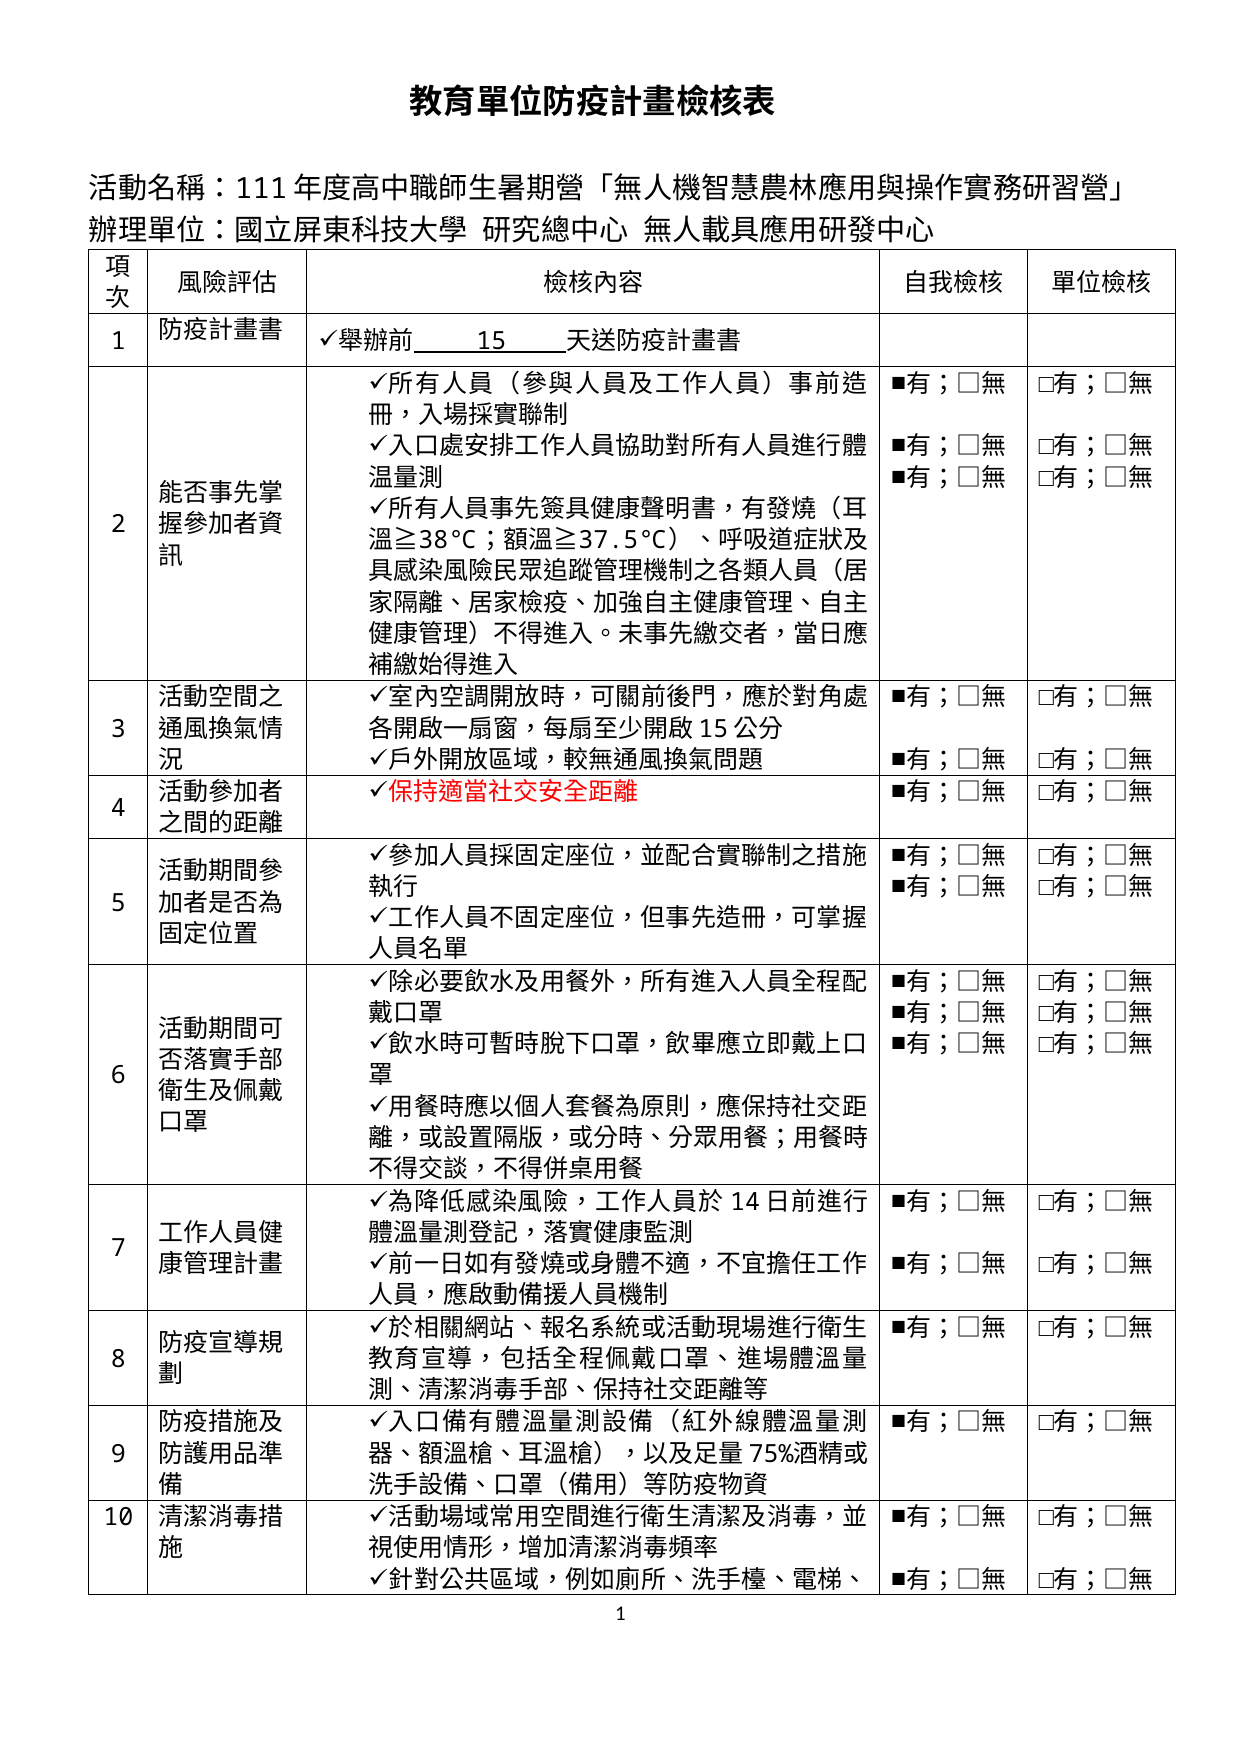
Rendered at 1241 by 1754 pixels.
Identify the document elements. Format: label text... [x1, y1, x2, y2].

table_cell □有；□無 □有；□無 [1028, 839, 1175, 964]
table_cell [1028, 314, 1175, 366]
table_cell 入口備有體溫量測設備（紅外線體溫量測器、額溫槍、耳溫槍），以及足量75%酒精或洗手設備、口罩（備用）等防疫物資 [307, 1406, 879, 1499]
table_cell 保持適當社交安全距離 [307, 776, 879, 838]
table_cell [880, 314, 1027, 366]
table_cell ■有；□無 ■有；□無 ■有；□無 [880, 367, 1027, 680]
table_cell 防疫宣導規劃 [148, 1311, 306, 1405]
table_cell ■有；□無 ■有；□無 [880, 1185, 1027, 1310]
table_cell 於相關網站、報名系統或活動現場進行衛生教育宣導，包括全程佩戴口罩、進場體溫量測、清潔消毒手部、保持社交距離等 [307, 1311, 879, 1405]
table_cell ■有；□無 ■有；□無 [880, 681, 1027, 774]
table_cell 防疫計畫書 [148, 314, 306, 366]
table_cell 2 [89, 367, 147, 680]
table_cell 8 [89, 1311, 147, 1405]
table_cell 參加人員採固定座位，並配合實聯制之措施執行 工作人員不固定座位，但事先造冊，可掌握人員名單 [307, 839, 879, 964]
table_cell ■有；□無 [880, 1311, 1027, 1405]
table_cell ■有；□無 ■有；□無 [880, 839, 1027, 964]
table_cell ■有；□無 ■有；□無 ■有；□無 [880, 965, 1027, 1184]
table_cell 工作人員健康管理計畫 [148, 1185, 306, 1310]
table_cell 室內空調開放時，可關前後門，應於對角處各開啟一扇窗，每扇至少開啟15公分 戶外開放區域，較無通風換氣問題 [307, 681, 879, 774]
table_cell 舉辦前 15 天送防疫計畫書 [307, 314, 879, 366]
table_cell 活動場域常用空間進行衛生清潔及消毒，並視使用情形，增加清潔消毒頻率 針對公共區域，例如廁所、洗手檯、電梯、 [307, 1501, 879, 1594]
table_cell 能否事先掌握參加者資訊 [148, 367, 306, 680]
table_cell 活動期間參加者是否為固定位置 [148, 839, 306, 964]
table_header 檢核內容 [307, 250, 879, 313]
table_cell 活動空間之通風換氣情況 [148, 681, 306, 774]
text 活動名稱：111年度高中職師生暑期營「無人機智慧農林應用與操作實務研習營」 辦理單位：國立屏東科技大學 研究總中心 無人載具應用研發中心 [89, 164, 1152, 249]
table_cell 10 [89, 1501, 147, 1594]
text 教育單位防疫計畫檢核表 [89, 75, 1152, 123]
table_cell 6 [89, 965, 147, 1184]
table_cell □有；□無 [1028, 776, 1175, 838]
table_cell ■有；□無 [880, 1406, 1027, 1499]
table_cell □有；□無 □有；□無 [1028, 681, 1175, 774]
table_cell ■有；□無 [880, 776, 1027, 838]
table_cell 4 [89, 776, 147, 838]
table_cell 1 [89, 314, 147, 366]
table_header 風險評估 [148, 250, 306, 313]
table_cell □有；□無 [1028, 1406, 1175, 1499]
table_cell ■有；□無 ■有；□無 [880, 1501, 1027, 1594]
table_cell 活動期間可否落實手部衛生及佩戴口罩 [148, 965, 306, 1184]
table_cell □有；□無 □有；□無 [1028, 1501, 1175, 1594]
table_cell 防疫措施及防護用品準備 [148, 1406, 306, 1499]
table_cell 7 [89, 1185, 147, 1310]
table_cell 活動參加者之間的距離 [148, 776, 306, 838]
table_header 自我檢核 [880, 250, 1027, 313]
table_cell □有；□無 □有；□無 □有；□無 [1028, 965, 1175, 1184]
table_cell □有；□無 □有；□無 □有；□無 [1028, 367, 1175, 680]
table_cell 除必要飲水及用餐外，所有進入人員全程配戴口罩 飲水時可暫時脫下口罩，飲畢應立即戴上口罩 用餐時應以個人套餐為原則，應保持社交距離，或設置隔版，或分時、分眾用餐；用餐時不得交談，不得併桌用餐 [307, 965, 879, 1184]
table_header 項次 [89, 250, 147, 313]
table_header 單位檢核 [1028, 250, 1175, 313]
table_cell 清潔消毒措施 [148, 1501, 306, 1594]
table_cell 9 [89, 1406, 147, 1499]
table_cell 所有人員（參與人員及工作人員）事前造冊，入場採實聯制 入口處安排工作人員協助對所有人員進行體温量測 所有人員事先簽具健康聲明書，有發燒（耳溫≧38℃；額溫≧37.5℃）、呼吸道症狀及具感染風險民眾追蹤管理機制之各類人員（居家隔離、居家檢疫、加強自主健康管理、自主健康管理）不得進入。未事先繳交者，當日應補繳始得進入 [307, 367, 879, 680]
table_cell 為降低感染風險，工作人員於14日前進行體溫量測登記，落實健康監測 前一日如有發燒或身體不適，不宜擔任工作人員，應啟動備援人員機制 [307, 1185, 879, 1310]
table_cell 3 [89, 681, 147, 774]
table_cell □有；□無 □有；□無 [1028, 1185, 1175, 1310]
table_cell □有；□無 [1028, 1311, 1175, 1405]
table_cell 5 [89, 839, 147, 964]
